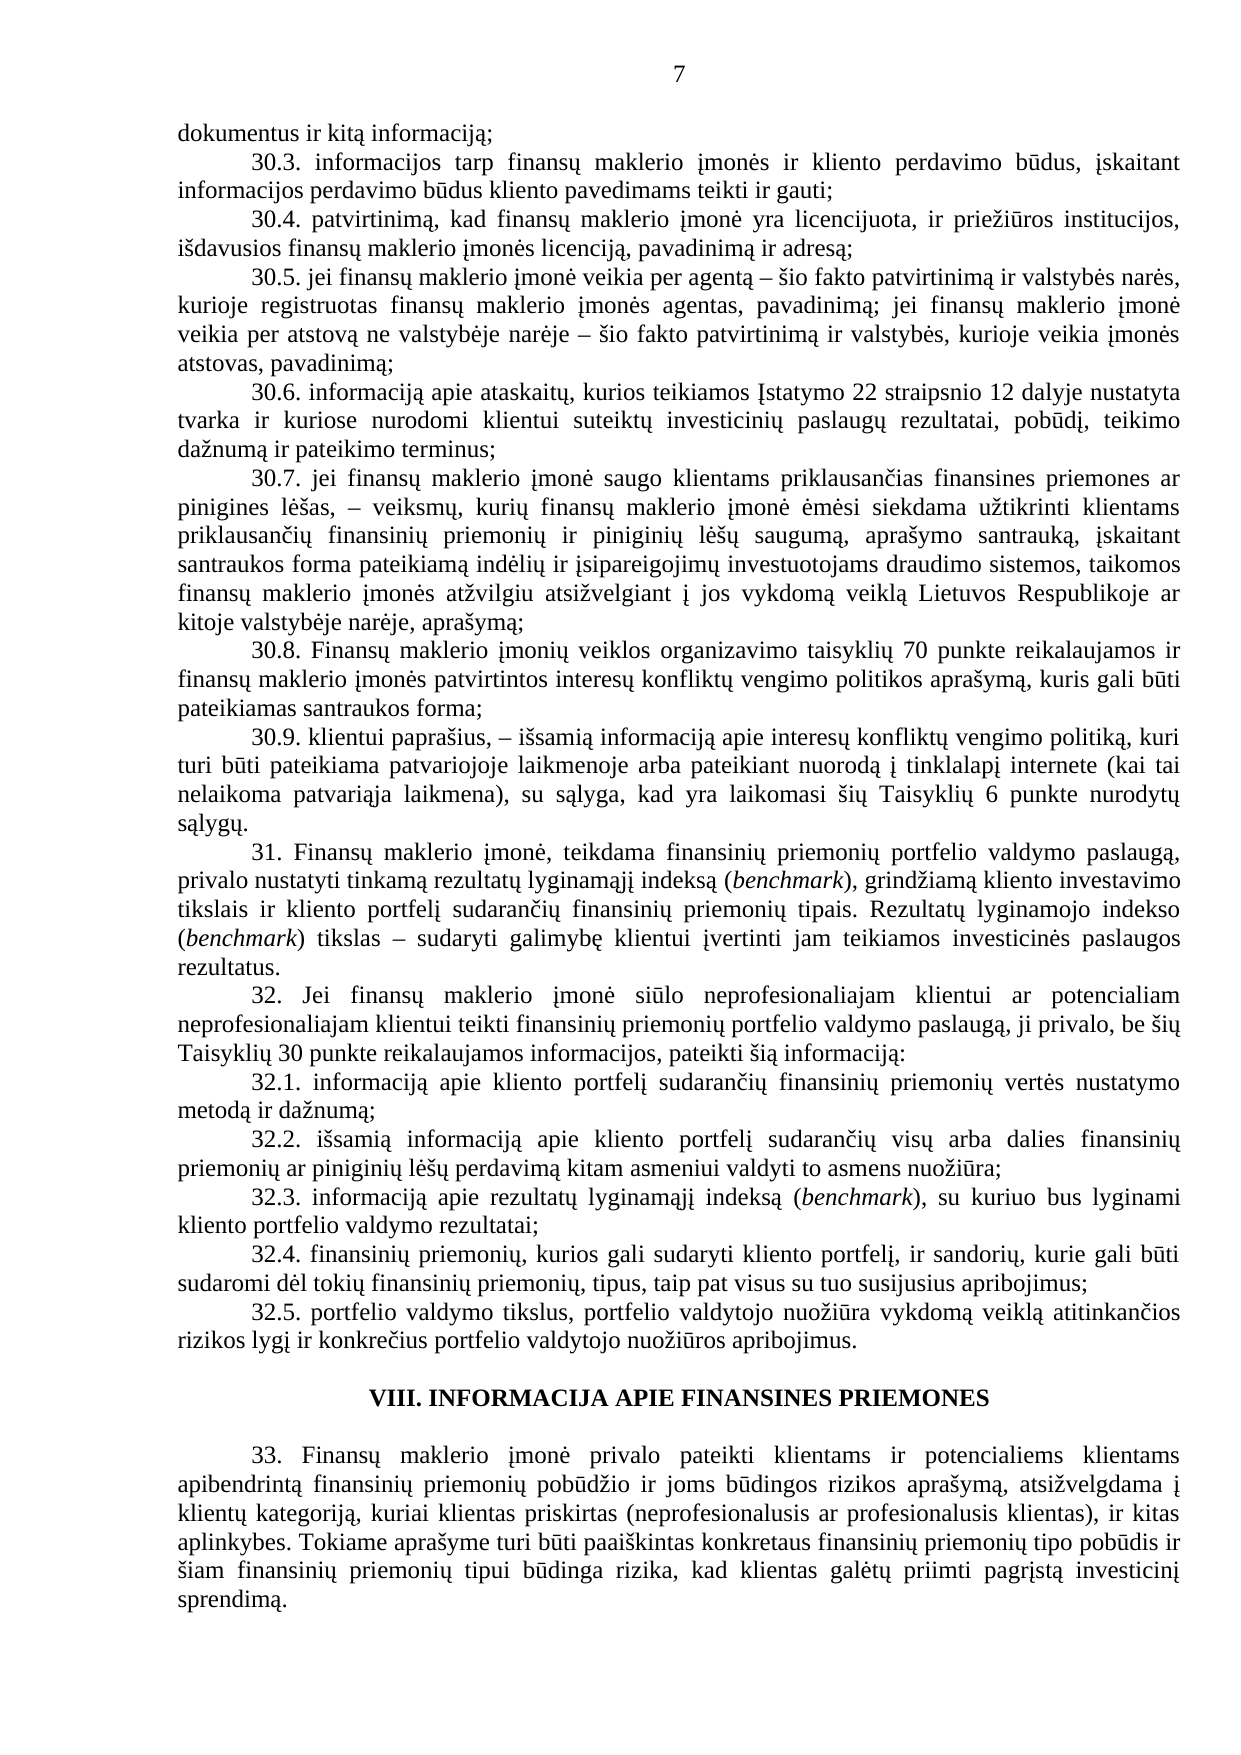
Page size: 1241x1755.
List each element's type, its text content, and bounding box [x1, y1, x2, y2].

text 31. Finansų maklerio įmonė, teikdama finansinių priemonių portfelio valdymo paslaugą, privalo nustatyti tinkamą rezultatų lyginamąjį indeksą (benchmark), grindžiamą kliento investavimo tikslais ir kliento portfelį sudarančių finansinių priemonių tipais. Rezultatų lyginamojo indekso (benchmark) tikslas – sudaryti galimybę klientui įvertinti jam teikiamos investicinės paslaugos rezultatus. [177, 837, 1181, 981]
text 32.1. informaciją apie kliento portfelį sudarančių finansinių priemonių vertės nustatymo metodą ir dažnumą; [177, 1067, 1181, 1124]
text 30.5. jei finansų maklerio įmonė veikia per agentą – šio fakto patvirtinimą ir valstybės narės, kurioje registruotas finansų maklerio įmonės agentas, pavadinimą; jei finansų maklerio įmonė veikia per atstovą ne valstybėje narėje – šio fakto patvirtinimą ir valstybės, kurioje veikia įmonės atstovas, pavadinimą; [177, 262, 1181, 377]
text 32.4. finansinių priemonių, kurios gali sudaryti kliento portfelį, ir sandorių, kurie gali būti sudaromi dėl tokių finansinių priemonių, tipus, taip pat visus su tuo susijusius apribojimus; [177, 1239, 1181, 1297]
text 30.7. jei finansų maklerio įmonė saugo klientams priklausančias finansines priemones ar pinigines lėšas, – veiksmų, kurių finansų maklerio įmonė ėmėsi siekdama užtikrinti klientams priklausančių finansinių priemonių ir piniginių lėšų saugumą, aprašymo santrauką, įskaitant santraukos forma pateikiamą indėlių ir įsipareigojimų investuotojams draudimo sistemos, taikomos finansų maklerio įmonės atžvilgiu atsižvelgiant į jos vykdomą veiklą Lietuvos Respublikoje ar kitoje valstybėje narėje, aprašymą; [177, 463, 1181, 636]
text 30.9. klientui paprašius, – išsamią informaciją apie interesų konfliktų vengimo politiką, kuri turi būti pateikiama patvariojoje laikmenoje arba pateikiant nuorodą į tinklalapį internete (kai tai nelaikoma patvariąja laikmena), su sąlyga, kad yra laikomasi šių Taisyklių 6 punkte nurodytų sąlygų. [177, 722, 1181, 837]
text 30.4. patvirtinimą, kad finansų maklerio įmonė yra licencijuota, ir priežiūros institucijos, išdavusios finansų maklerio įmonės licenciją, pavadinimą ir adresą; [177, 204, 1181, 262]
text 30.8. Finansų maklerio įmonių veiklos organizavimo taisyklių 70 punkte reikalaujamos ir finansų maklerio įmonės patvirtintos interesų konfliktų vengimo politikos aprašymą, kuris gali būti pateikiamas santraukos forma; [177, 636, 1181, 722]
text 32. Jei finansų maklerio įmonė siūlo neprofesionaliajam klientui ar potencialiam neprofesionaliajam klientui teikti finansinių priemonių portfelio valdymo paslaugą, ji privalo, be šių Taisyklių 30 punkte reikalaujamos informacijos, pateikti šią informaciją: [177, 981, 1181, 1067]
text 30.6. informaciją apie ataskaitų, kurios teikiamos Įstatymo 22 straipsnio 12 dalyje nustatyta tvarka ir kuriose nurodomi klientui suteiktų investicinių paslaugų rezultatai, pobūdį, teikimo dažnumą ir pateikimo terminus; [177, 377, 1181, 463]
text 32.3. informaciją apie rezultatų lyginamąjį indeksą (benchmark), su kuriuo bus lyginami kliento portfelio valdymo rezultatai; [177, 1182, 1181, 1239]
text VIII. INFORMACIJA APIE FINANSINES PRIEMONES [177, 1383, 1181, 1412]
text dokumentus ir kitą informaciją; [177, 118, 1181, 147]
text 32.5. portfelio valdymo tikslus, portfelio valdytojo nuožiūra vykdomą veiklą atitinkančios rizikos lygį ir konkrečius portfelio valdytojo nuožiūros apribojimus. [177, 1297, 1181, 1354]
text 33. Finansų maklerio įmonė privalo pateikti klientams ir potencialiems klientams apibendrintą finansinių priemonių pobūdžio ir joms būdingos rizikos aprašymą, atsižvelgdama į klientų kategoriją, kuriai klientas priskirtas (neprofesionalusis ar profesionalusis klientas), ir kitas aplinkybes. Tokiame aprašyme turi būti paaiškintas konkretaus finansinių priemonių tipo pobūdis ir šiam finansinių priemonių tipui būdinga rizika, kad klientas galėtų priimti pagrįstą investicinį sprendimą. [177, 1441, 1181, 1613]
text 32.2. išsamią informaciją apie kliento portfelį sudarančių visų arba dalies finansinių priemonių ar piniginių lėšų perdavimą kitam asmeniui valdyti to asmens nuožiūra; [177, 1124, 1181, 1182]
text 30.3. informacijos tarp finansų maklerio įmonės ir kliento perdavimo būdus, įskaitant informacijos perdavimo būdus kliento pavedimams teikti ir gauti; [177, 147, 1181, 204]
